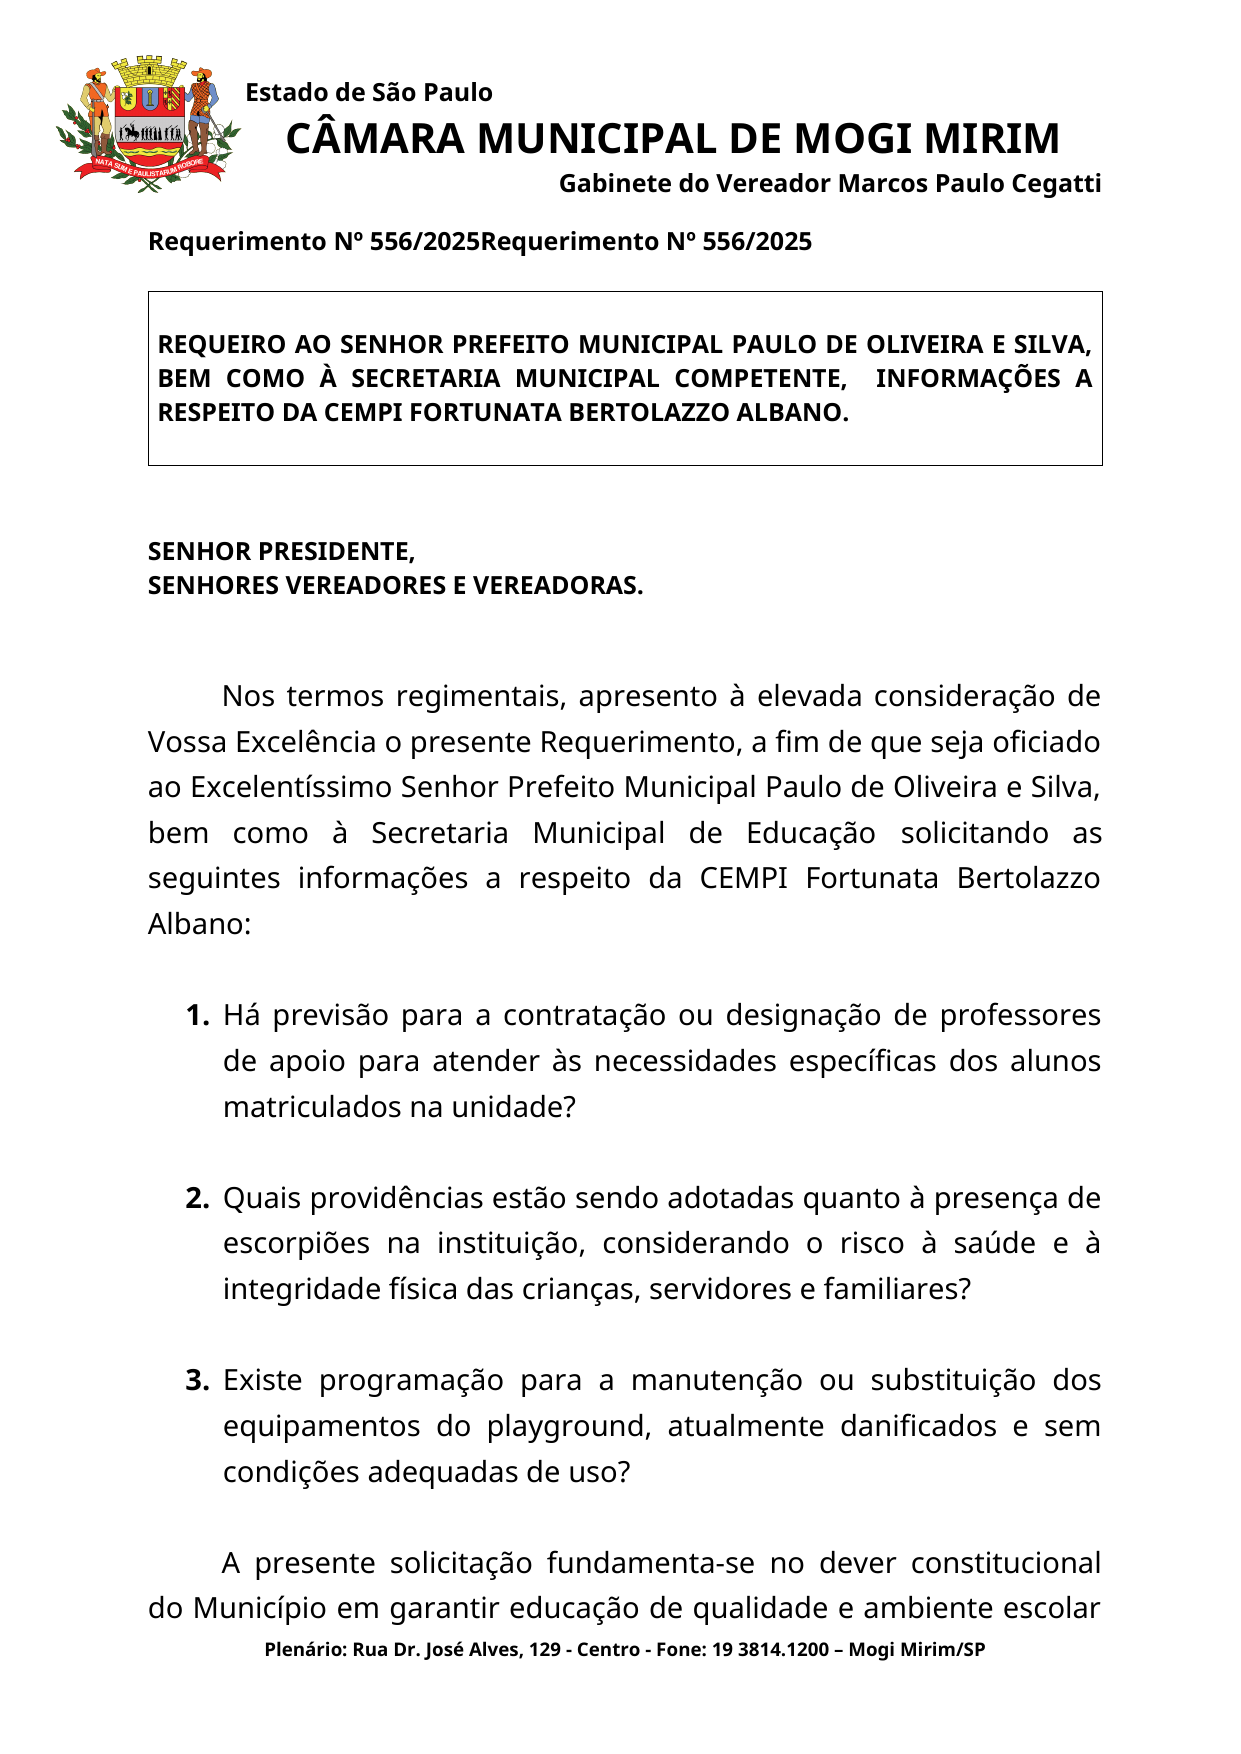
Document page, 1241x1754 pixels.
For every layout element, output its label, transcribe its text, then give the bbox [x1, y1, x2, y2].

text REQUEIRO AO SENHOR PREFEITO MUNICIPAL PAULO DE OLIVEIRA E SILVA, BEM COMO À SECRETARIA MUNICIPAL COMPETENTE, INFORMAÇÕES A RESPEITO DA CEMPI FORTUNATA BERTOLAZZO ALBANO. [149, 325, 1102, 428]
text SENHORES VEREADORES E VEREADORAS. [148, 568, 1103, 602]
text A presente solicitação fundamenta-se no dever constitucional do Município em garantir educação de qualidade e ambiente escolar [148, 1542, 1103, 1627]
text Requerimento Nº 556/2025Requerimento Nº 556/2025 [148, 223, 1103, 257]
list Existe programação para a manutenção ou substituição dos equipamentos do playground, atualmente danificados e sem condições adequadas de uso? [185, 1359, 1103, 1491]
text SENHOR PRESIDENTE, [148, 534, 1103, 568]
text Nos termos regimentais, apresento à elevada consideração de Vossa Excelência o presente Requerimento, a fim de que seja oficiado ao Excelentíssimo Senhor Prefeito Municipal Paulo de Oliveira e Silva, bem como à Secretaria Municipal de Educação solicitando as seguintes informações a respeito da CEMPI Fortunata Bertolazzo Albano: [148, 675, 1103, 943]
list Há previsão para a contratação ou designação de professores de apoio para atender às necessidades específicas dos alunos matriculados na unidade? [185, 994, 1103, 1126]
list Quais providências estão sendo adotadas quanto à presença de escorpiões na instituição, considerando o risco à saúde e à integridade física das crianças, servidores e familiares? [185, 1177, 1103, 1308]
picture [32, 43, 263, 205]
